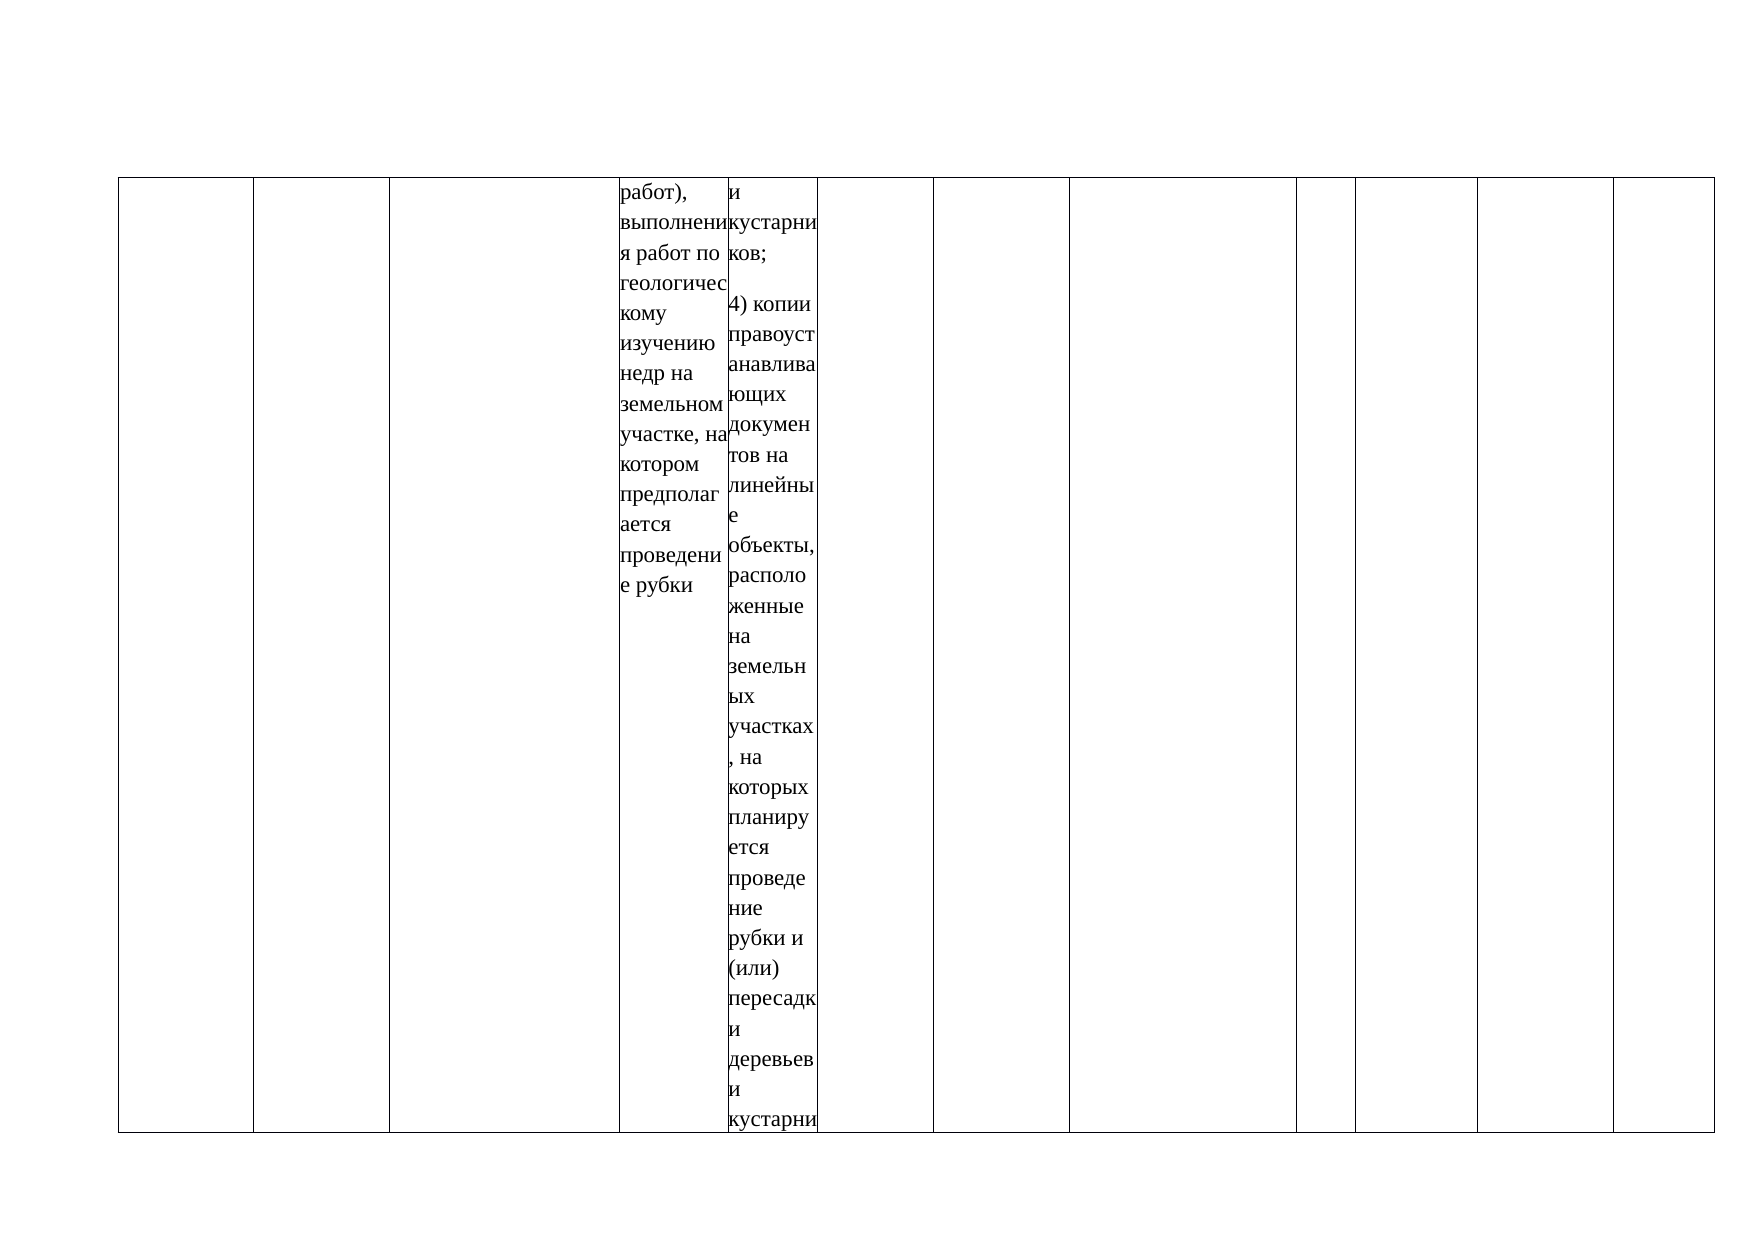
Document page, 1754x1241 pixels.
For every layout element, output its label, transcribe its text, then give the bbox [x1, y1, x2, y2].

table_cell [934, 178, 1069, 1132]
table_cell [1356, 178, 1477, 1132]
table_cell [1614, 178, 1714, 1132]
table_cell и кустарников; 4) копии правоустанавливающих документов на линейные объекты, расположенные на земельных участках, на которых планируется проведение рубки и (или) пересадки деревьев и кустарни [729, 178, 817, 1132]
table_cell [390, 178, 619, 1132]
table_cell [1297, 178, 1355, 1132]
table_cell [818, 178, 933, 1132]
table_cell [1478, 178, 1613, 1132]
table_cell [254, 178, 389, 1132]
table_cell [119, 178, 253, 1132]
table_cell [1070, 178, 1296, 1132]
table_cell работ), выполнения работ по геологическому изучению недр на земельном участке, на котором предполагается проведение рубки [620, 178, 728, 1132]
